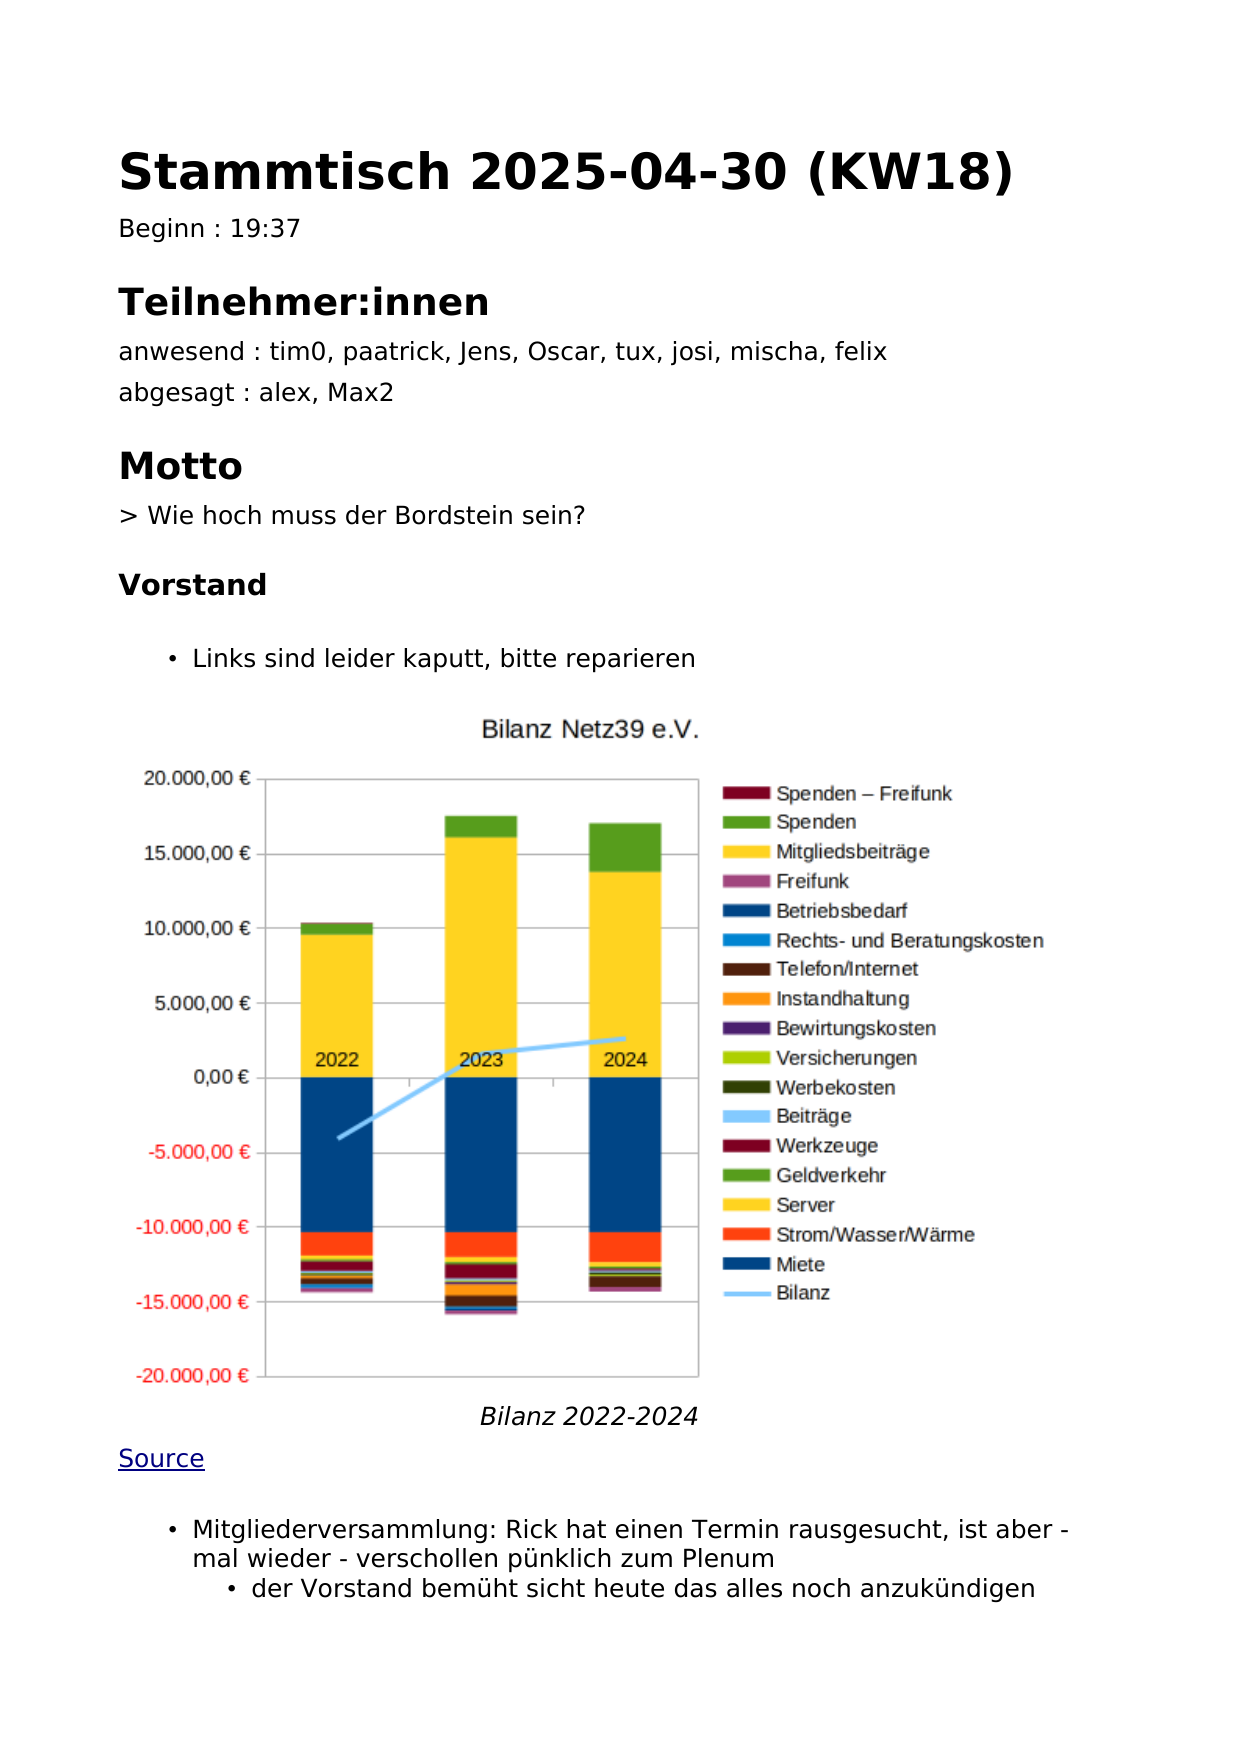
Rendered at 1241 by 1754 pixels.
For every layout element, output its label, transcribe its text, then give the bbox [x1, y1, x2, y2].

subtitle Stammtisch 2025-04-30 (KW18) [118, 143, 1122, 201]
picture [118, 685, 1064, 1403]
list Links sind leider kaputt, bitte reparieren [177, 644, 1122, 673]
subtitle Vorstand [118, 568, 1122, 602]
subtitle Teilnehmer:innen [118, 281, 1122, 324]
text anwesend : tim0, paatrick, Jens, Oscar, tux, josi, mischa, felix [118, 337, 1122, 366]
text Bilanz 2022-2024 [118, 1403, 1063, 1432]
text Beginn : 19:37 [118, 214, 1122, 243]
text abgesagt : alex, Max2 [118, 378, 1122, 407]
list Mitgliederversammlung: Rick hat einen Termin rausgesucht, ist aber - mal wieder - verschollen pünklich zum Plenum [177, 1515, 1122, 1574]
list der Vorstand bemüht sicht heute das alles noch anzukündigen [236, 1574, 1122, 1603]
text > Wie hoch muss der Bordstein sein? [118, 501, 1122, 530]
subtitle Motto [118, 445, 1122, 489]
text Source [118, 1444, 1122, 1473]
